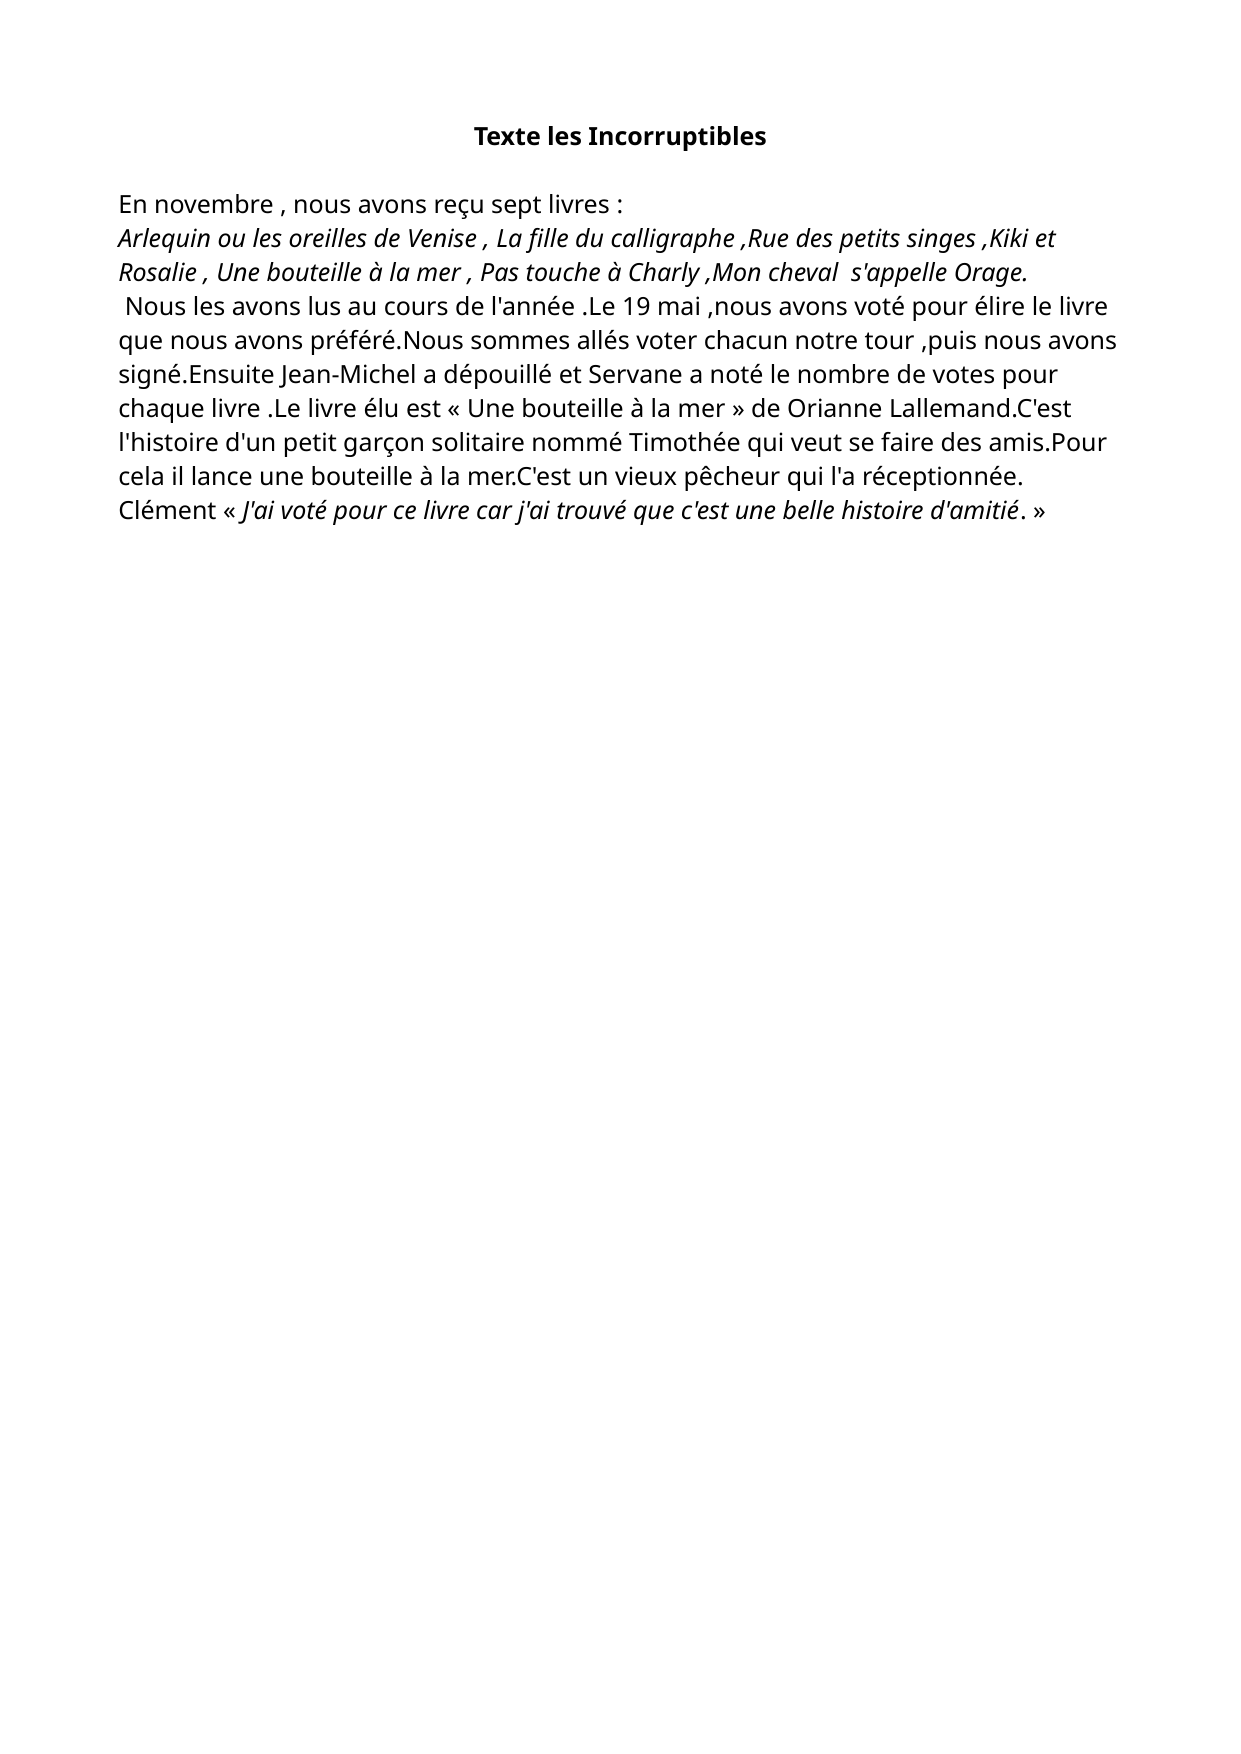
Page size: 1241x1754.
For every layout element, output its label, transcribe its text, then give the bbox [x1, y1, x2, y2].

text En novembre , nous avons reçu sept livres : [118, 186, 1122, 220]
text Clément « J'ai voté pour ce livre car j'ai trouvé que c'est une belle histoire d'amitié. » [118, 493, 1122, 527]
text Arlequin ou les oreilles de Venise , La fille du calligraphe ,Rue des petits singes ,Kiki et Rosalie , Une bouteille à la mer , Pas touche à Charly ,Mon cheval s'appelle Orage. [118, 220, 1122, 288]
text Nous les avons lus au cours de l'année .Le 19 mai ,nous avons voté pour élire le livre que nous avons préféré.Nous sommes allés voter chacun notre tour ,puis nous avons signé.Ensuite Jean-Michel a dépouillé et Servane a noté le nombre de votes pour chaque livre .Le livre élu est « Une bouteille à la mer » de Orianne Lallemand.C'est l'histoire d'un petit garçon solitaire nommé Timothée qui veut se faire des amis.Pour cela il lance une bouteille à la mer.C'est un vieux pêcheur qui l'a réceptionnée. [118, 288, 1122, 493]
text Texte les Incorruptibles [118, 118, 1122, 152]
